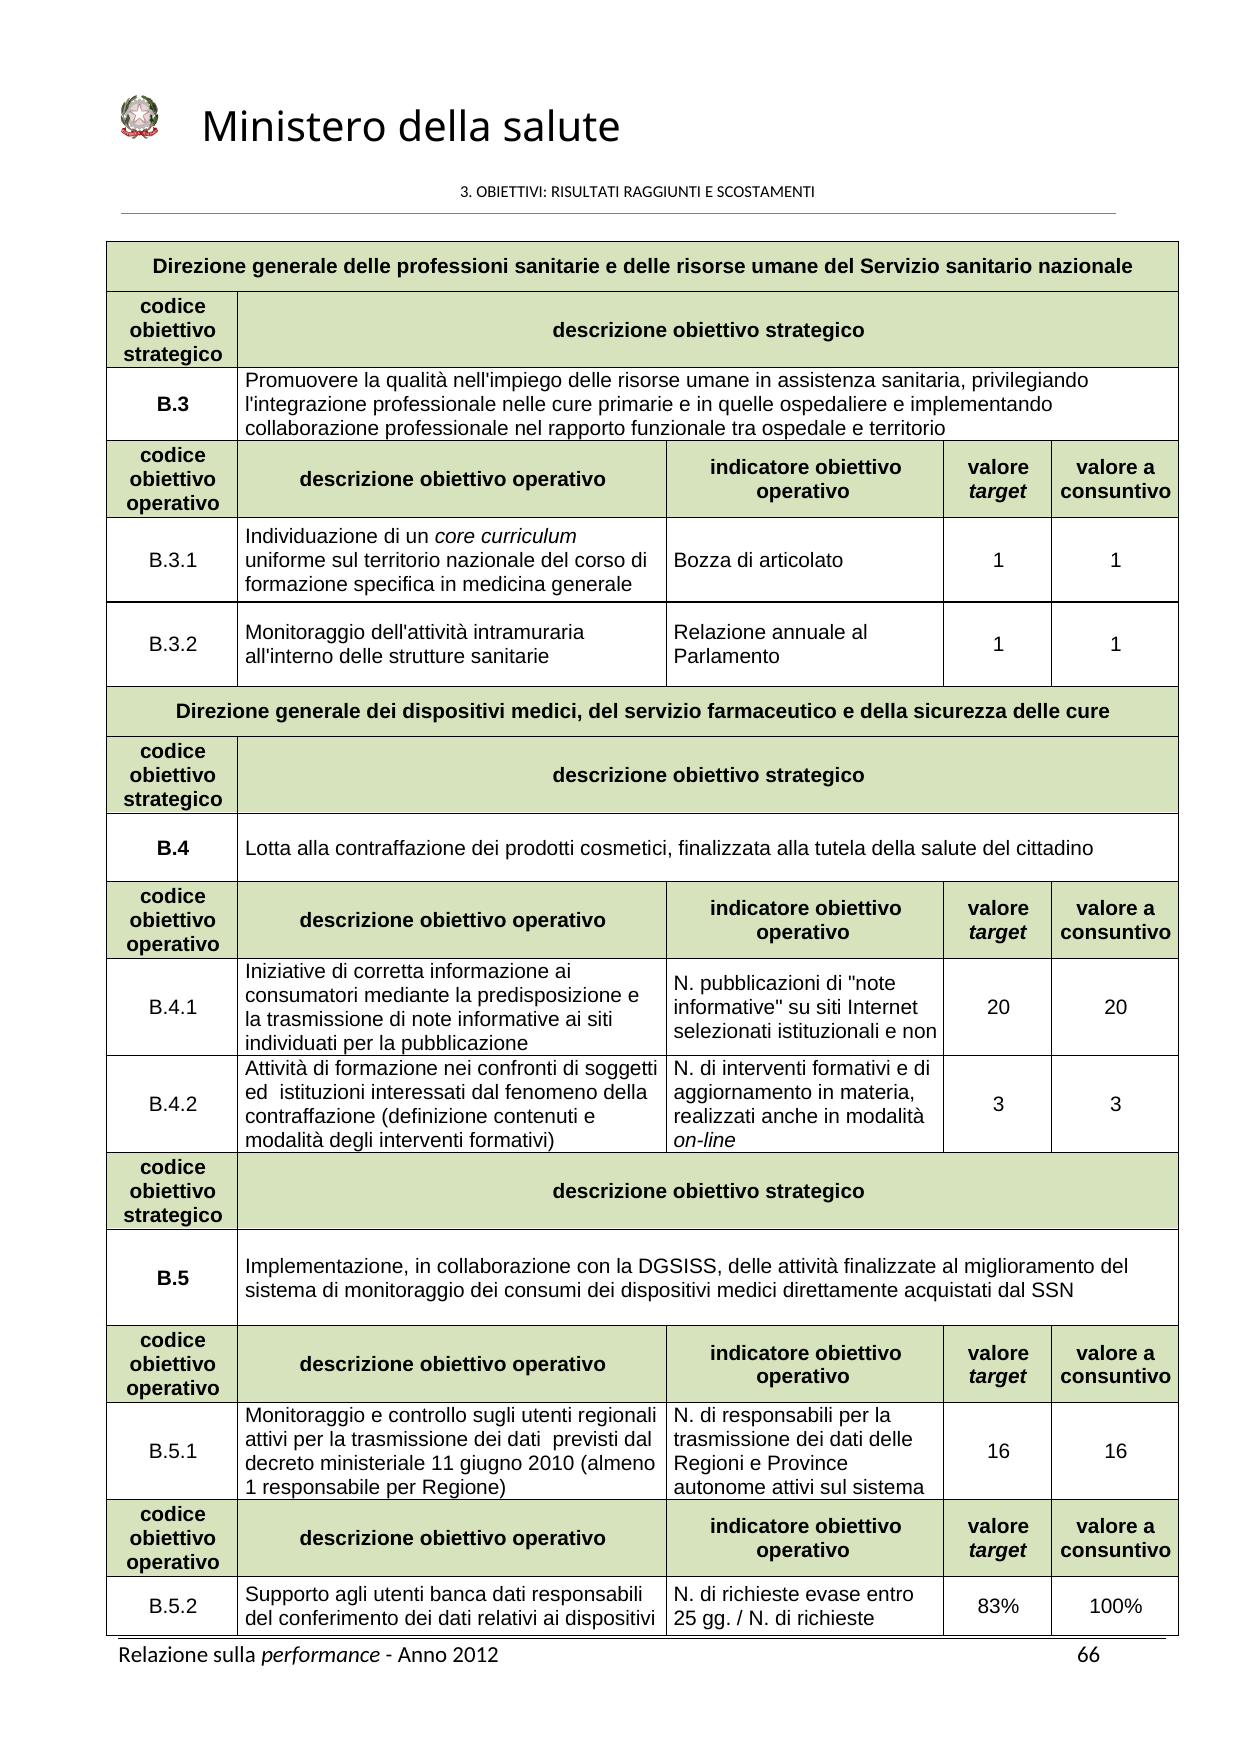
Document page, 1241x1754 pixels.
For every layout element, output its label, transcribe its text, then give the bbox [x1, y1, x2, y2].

table_cell descrizione obiettivo operativo [238, 882, 666, 958]
table_cell B.3.1 [107, 518, 237, 601]
table_cell 3 [1052, 1056, 1178, 1152]
table_cell codice obiettivo strategico [107, 292, 237, 367]
table_cell descrizione obiettivo operativo [238, 1500, 666, 1576]
table_cell codice obiettivo operativo [107, 441, 237, 517]
table_cell N. di interventi formativi e di aggiornamento in materia, realizzati anche in modalità on-line [667, 1056, 943, 1152]
picture [119, 93, 161, 141]
table_cell Monitoraggio e controllo sugli utenti regionali attivi per la trasmissione dei dati previsti dal decreto ministeriale 11 giugno 2010 (almeno 1 responsabile per Regione) [238, 1403, 666, 1499]
table_cell valore a consuntivo [1052, 441, 1178, 517]
table_cell B.5.1 [107, 1403, 237, 1499]
table_cell descrizione obiettivo strategico [238, 1153, 1178, 1228]
table_cell valore target [944, 1500, 1051, 1576]
table_cell 16 [1052, 1403, 1178, 1499]
table_cell valore a consuntivo [1052, 1326, 1178, 1402]
table_cell indicatore obiettivo operativo [667, 1326, 943, 1402]
table_cell codice obiettivo strategico [107, 737, 237, 812]
table_cell Individuazione di un core curriculum uniforme sul territorio nazionale del corso di formazione specifica in medicina generale [238, 518, 666, 601]
table_cell descrizione obiettivo strategico [238, 292, 1178, 367]
table_cell valore target [944, 441, 1051, 517]
table_cell 16 [944, 1403, 1051, 1499]
table_cell Monitoraggio dell'attività intramuraria all'interno delle strutture sanitarie [238, 603, 666, 686]
table_cell valore target [944, 882, 1051, 958]
table_cell indicatore obiettivo operativo [667, 1500, 943, 1576]
table_cell 3 [944, 1056, 1051, 1152]
table_cell Relazione annuale al Parlamento [667, 603, 943, 686]
table_cell B.4.2 [107, 1056, 237, 1152]
table_cell N. di richieste evase entro 25 gg. / N. di richieste [667, 1577, 943, 1635]
table_cell indicatore obiettivo operativo [667, 441, 943, 517]
table_cell descrizione obiettivo operativo [238, 1326, 666, 1402]
table_cell 83% [944, 1577, 1051, 1635]
table_cell 1 [944, 603, 1051, 686]
table_cell 20 [1052, 959, 1178, 1055]
table_cell B.4.1 [107, 959, 237, 1055]
table_cell N. di responsabili per la trasmissione dei dati delle Regioni e Province autonome attivi sul sistema [667, 1403, 943, 1499]
table_cell codice obiettivo operativo [107, 1500, 237, 1576]
table_cell B.5 [107, 1230, 237, 1325]
table_cell Direzione generale delle professioni sanitarie e delle risorse umane del Servizio sanitario nazionale [107, 242, 1178, 291]
table_cell Promuovere la qualità nell'impiego delle risorse umane in assistenza sanitaria, privilegiando l'integrazione professionale nelle cure primarie e in quelle ospedaliere e implementando collaborazione professionale nel rapporto funzionale tra ospedale e territorio [238, 368, 1178, 440]
table_cell Bozza di articolato [667, 518, 943, 601]
table_cell Iniziative di corretta informazione ai consumatori mediante la predisposizione e la trasmissione di note informative ai siti individuati per la pubblicazione [238, 959, 666, 1055]
table_cell Supporto agli utenti banca dati responsabili del conferimento dei dati relativi ai dispositivi [238, 1577, 666, 1635]
table_cell Direzione generale dei dispositivi medici, del servizio farmaceutico e della sicurezza delle cure [107, 687, 1178, 736]
table_cell 1 [1052, 603, 1178, 686]
table_cell Implementazione, in collaborazione con la DGSISS, delle attività finalizzate al miglioramento del sistema di monitoraggio dei consumi dei dispositivi medici direttamente acquistati dal SSN [238, 1230, 1178, 1325]
table_cell codice obiettivo strategico [107, 1153, 237, 1228]
table_cell 1 [944, 518, 1051, 601]
table_cell Lotta alla contraffazione dei prodotti cosmetici, finalizzata alla tutela della salute del cittadino [238, 814, 1178, 881]
table_cell valore target [944, 1326, 1051, 1402]
table_cell 100% [1052, 1577, 1178, 1635]
table_cell valore a consuntivo [1052, 882, 1178, 958]
table_cell indicatore obiettivo operativo [667, 882, 943, 958]
table_cell B.3 [107, 368, 237, 440]
table_cell N. pubblicazioni di "note informative" su siti Internet selezionati istituzionali e non [667, 959, 943, 1055]
table_cell B.3.2 [107, 603, 237, 686]
table_cell valore a consuntivo [1052, 1500, 1178, 1576]
table_cell B.5.2 [107, 1577, 237, 1635]
table_cell 1 [1052, 518, 1178, 601]
table_cell descrizione obiettivo strategico [238, 737, 1178, 812]
table_cell codice obiettivo operativo [107, 882, 237, 958]
table_cell 20 [944, 959, 1051, 1055]
table_cell codice obiettivo operativo [107, 1326, 237, 1402]
table_cell descrizione obiettivo operativo [238, 441, 666, 517]
table_cell B.4 [107, 814, 237, 881]
table_cell Attività di formazione nei confronti di soggetti ed istituzioni interessati dal fenomeno della contraffazione (definizione contenuti e modalità degli interventi formativi) [238, 1056, 666, 1152]
